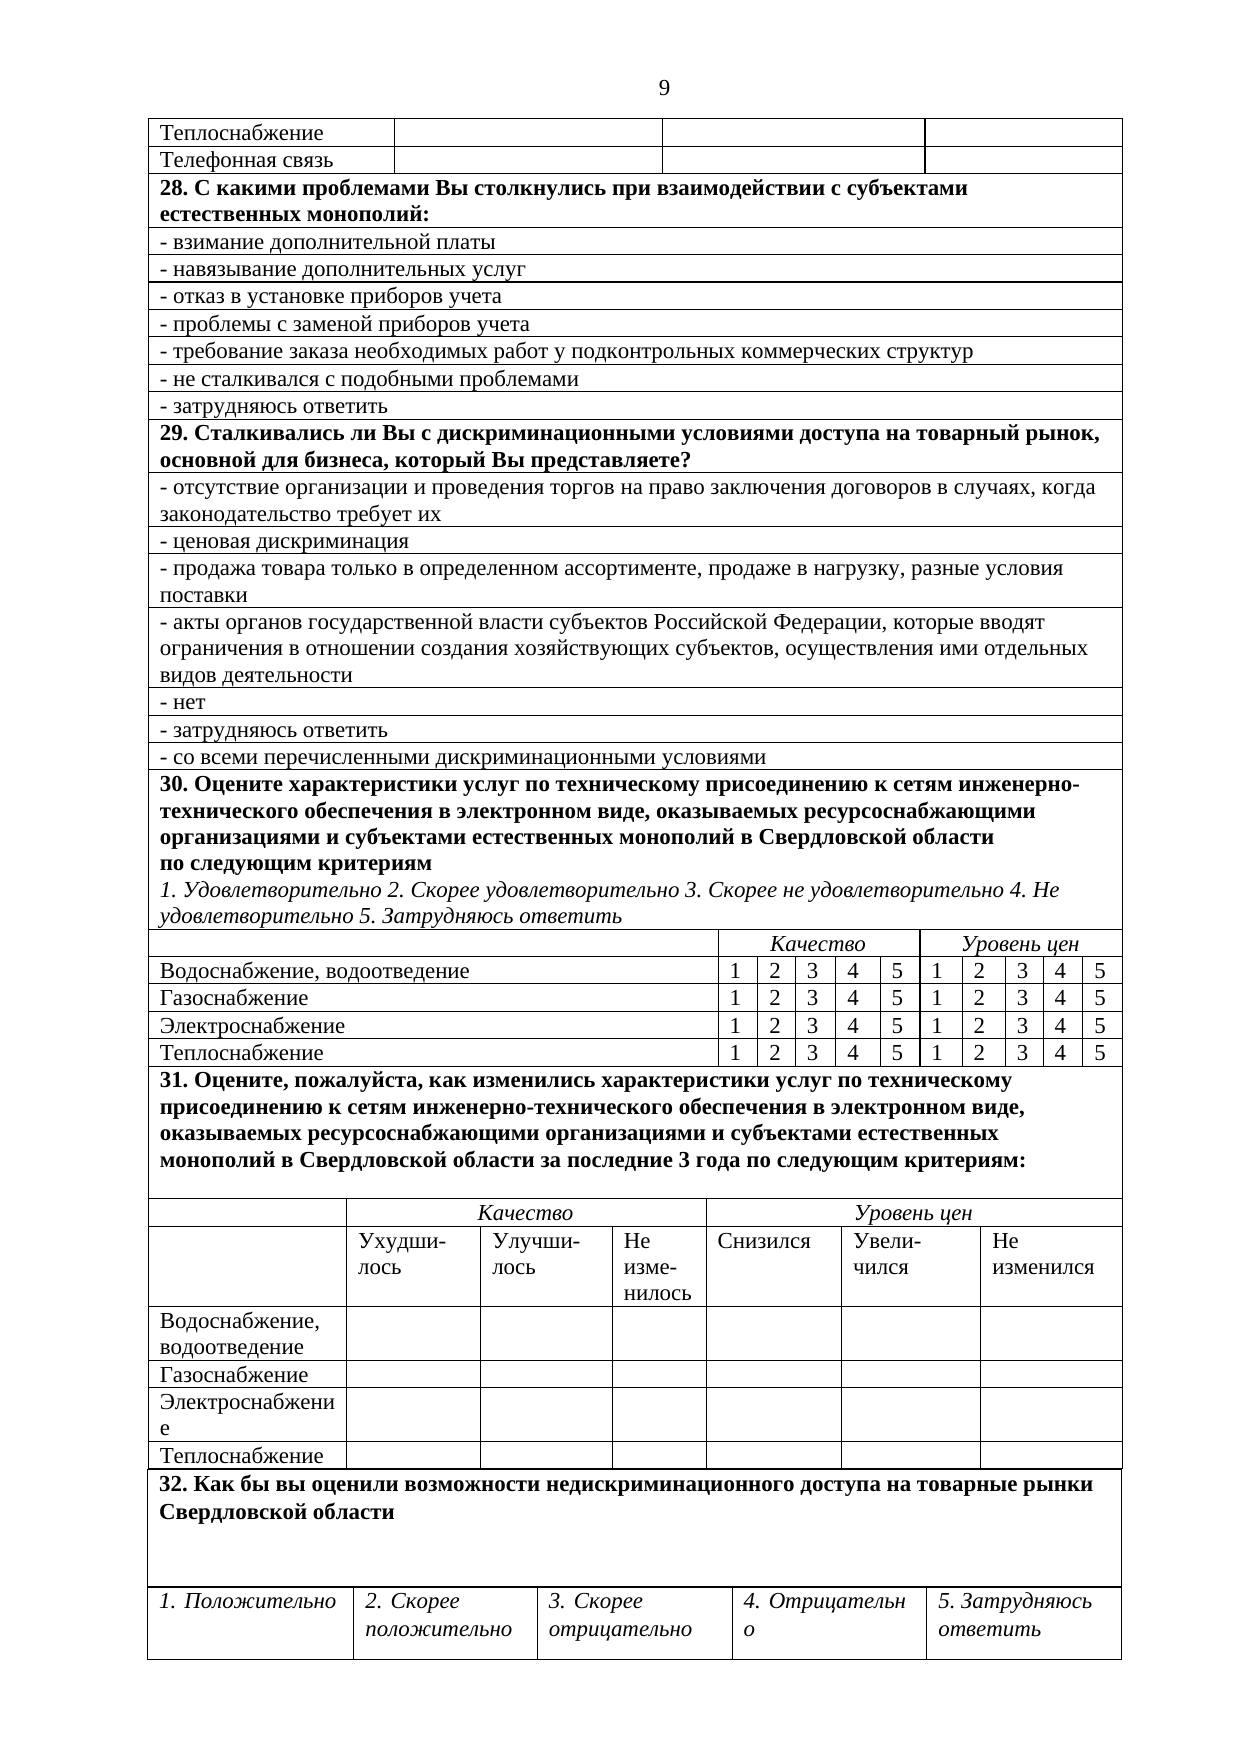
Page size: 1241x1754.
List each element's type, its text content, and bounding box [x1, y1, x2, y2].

table_cell [842, 1361, 980, 1387]
table_cell - отказ в установке приборов учета [149, 283, 1122, 309]
table_cell 30. Оцените характеристики услуг по техническому присоединению к сетям инженерно-технического обеспечения в электронном виде, оказываемых ресурсоснабжающими организациями и субъектами естественных монополий в Свердловской области по следующим критериям 1. Удовлетворительно 2. Скорее удовлетворительно 3. Скорее не удовлетворительно 4. Не удовлетворительно 5. Затрудняюсь ответить [149, 770, 1122, 928]
table_cell 1 [921, 1039, 962, 1066]
table_cell 5 [1083, 984, 1122, 1011]
table_cell [707, 1442, 841, 1468]
table_cell Газоснабжение [149, 984, 718, 1011]
table_cell 4. Отрицательно [733, 1588, 926, 1659]
table_cell Увели-чился [842, 1227, 980, 1306]
table_cell 31. Оцените, пожалуйста, как изменились характеристики услуг по техническому присоединению к сетям инженерно-технического обеспечения в электронном виде, оказываемых ресурсоснабжающими организациями и субъектами естественных монополий в Свердловской области за последние 3 года по следующим критериям: [149, 1067, 1122, 1198]
table_cell [347, 1307, 480, 1359]
table_cell - отсутствие организации и проведения торгов на право заключения договоров в случаях, когда законодательство требует их [149, 473, 1122, 526]
table_cell [981, 1442, 1122, 1468]
table_cell 2. Скорее положительно [354, 1588, 537, 1659]
table_cell - не сталкивался с подобными проблемами [149, 365, 1122, 391]
table_cell Теплоснабжение [149, 119, 394, 146]
table_cell [707, 1388, 841, 1441]
table_cell Качество [719, 930, 919, 956]
table_cell Телефонная связь [149, 147, 394, 173]
table_cell Электроснабжение [149, 1012, 718, 1038]
table_cell - навязывание дополнительных услуг [149, 255, 1122, 281]
table_cell 2 [758, 1039, 795, 1066]
table_cell 5. Затрудняюсь ответить [927, 1588, 1121, 1659]
table_cell [663, 147, 924, 173]
table_cell [613, 1361, 706, 1387]
table_cell Водоснабжение, водоотведение [149, 1307, 346, 1359]
table_cell [481, 1307, 612, 1359]
table_cell [663, 119, 924, 146]
table_cell 2 [758, 1012, 795, 1038]
table_cell 1 [921, 957, 962, 983]
table_cell - акты органов государственной власти субъектов Российской Федерации, которые вводят ограничения в отношении создания хозяйствующих субъектов, осуществления ими отдельных видов деятельности [149, 608, 1122, 687]
table_cell 1. Положительно [148, 1588, 353, 1659]
table_cell 2 [963, 984, 1005, 1011]
table_cell 3. Скорее отрицательно [538, 1588, 732, 1659]
table_cell [149, 1227, 346, 1306]
table_cell 5 [881, 957, 919, 983]
table_cell 1 [719, 984, 757, 1011]
table_cell Снизился [707, 1227, 841, 1306]
table_cell 4 [836, 1039, 880, 1066]
table_cell 4 [1044, 957, 1082, 983]
table_cell [149, 1199, 346, 1226]
table_cell Качество [347, 1199, 706, 1226]
table_cell [347, 1388, 480, 1441]
table_cell [981, 1361, 1122, 1387]
table_cell 5 [1083, 1039, 1122, 1066]
table_cell 3 [1006, 984, 1043, 1011]
table_cell 4 [1044, 984, 1082, 1011]
table_cell [481, 1442, 612, 1468]
table_cell [613, 1388, 706, 1441]
table_cell 2 [758, 957, 795, 983]
table_cell 2 [963, 1039, 1005, 1066]
table_cell [842, 1388, 980, 1441]
table_cell 3 [796, 957, 835, 983]
table_cell [926, 147, 1122, 173]
table_cell 4 [1044, 1012, 1082, 1038]
table_cell Не изменился [981, 1227, 1122, 1306]
table_cell Теплоснабжение [149, 1442, 346, 1468]
table_cell [842, 1307, 980, 1359]
table_cell 1 [921, 1012, 962, 1038]
table_cell 5 [881, 984, 919, 1011]
table_cell [707, 1361, 841, 1387]
table_cell - затрудняюсь ответить [149, 392, 1122, 418]
table_cell 5 [1083, 1012, 1122, 1038]
table_cell 3 [796, 1039, 835, 1066]
table_cell - взимание дополнительной платы [149, 228, 1122, 254]
table_cell - проблемы с заменой приборов учета [149, 310, 1122, 336]
table_cell 3 [1006, 1012, 1043, 1038]
table_cell Газоснабжение [149, 1361, 346, 1387]
table_cell 4 [1044, 1039, 1082, 1066]
table_cell 1 [719, 1012, 757, 1038]
table_cell [395, 147, 662, 173]
table_cell [149, 930, 718, 956]
table_cell - затрудняюсь ответить [149, 716, 1122, 742]
table_cell 1 [719, 957, 757, 983]
table_cell 5 [881, 1012, 919, 1038]
table_cell Водоснабжение, водоотведение [149, 957, 718, 983]
table_cell [842, 1442, 980, 1468]
table_cell 29. Сталкивались ли Вы с дискриминационными условиями доступа на товарный рынок, основной для бизнеса, который Вы представляете? [149, 420, 1122, 472]
table_cell [347, 1442, 480, 1468]
table_cell [926, 119, 1122, 146]
table_cell 28. С какими проблемами Вы столкнулись при взаимодействии с субъектами естественных монополий: [149, 174, 1122, 227]
table_cell 3 [796, 1012, 835, 1038]
table_cell - нет [149, 688, 1122, 714]
table_cell 4 [836, 984, 880, 1011]
table_cell Уровень цен [921, 930, 1122, 956]
table_cell Уровень цен [707, 1199, 1122, 1226]
table_cell 3 [796, 984, 835, 1011]
table_cell 2 [963, 957, 1005, 983]
table_cell [481, 1361, 612, 1387]
table_cell - требование заказа необходимых работ у подконтрольных коммерческих структур [149, 337, 1122, 364]
table_cell Электроснабжение [149, 1388, 346, 1441]
table_cell 2 [758, 984, 795, 1011]
table_cell Не изме-нилось [613, 1227, 706, 1306]
table_cell [707, 1307, 841, 1359]
table_cell 5 [1083, 957, 1122, 983]
table_cell Теплоснабжение [149, 1039, 718, 1066]
table_cell [613, 1442, 706, 1468]
table_cell [347, 1361, 480, 1387]
table_cell Ухудши-лось [347, 1227, 480, 1306]
table_cell [981, 1307, 1122, 1359]
table_cell Улучши-лось [481, 1227, 612, 1306]
table_header 32. Как бы вы оценили возможности недискриминационного доступа на товарные рынки Свердловской области [148, 1470, 1121, 1586]
table_cell [981, 1388, 1122, 1441]
table_cell [613, 1307, 706, 1359]
table_cell 2 [963, 1012, 1005, 1038]
table_cell [481, 1388, 612, 1441]
table_cell 4 [836, 1012, 880, 1038]
table_cell 4 [836, 957, 880, 983]
table_cell - продажа товара только в определенном ассортименте, продаже в нагрузку, разные условия поставки [149, 554, 1122, 607]
table_cell 1 [921, 984, 962, 1011]
table_cell [395, 119, 662, 146]
table_cell - ценовая дискриминация [149, 527, 1122, 553]
table_cell - со всеми перечисленными дискриминационными условиями [149, 743, 1122, 769]
table_cell 1 [719, 1039, 757, 1066]
table_cell 3 [1006, 1039, 1043, 1066]
table_cell 5 [881, 1039, 919, 1066]
table_cell 3 [1006, 957, 1043, 983]
